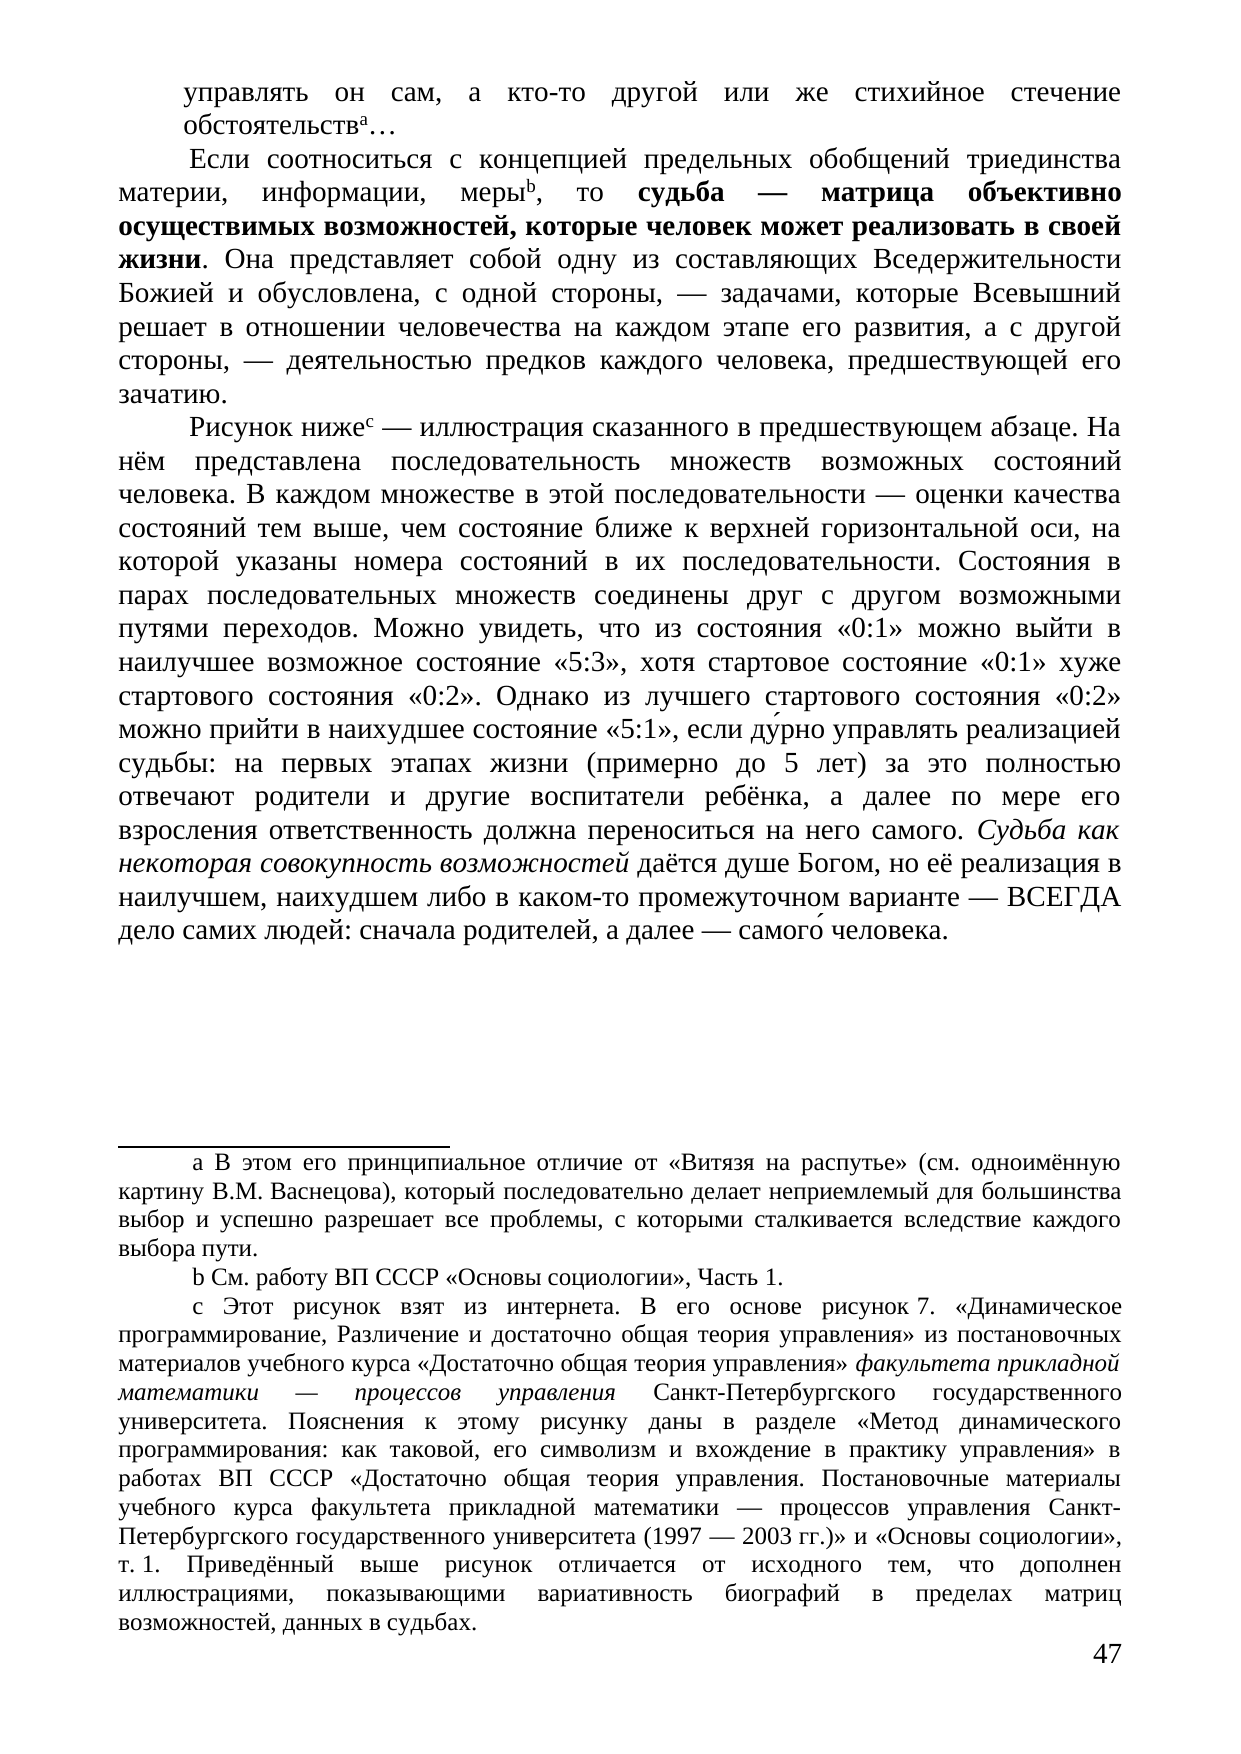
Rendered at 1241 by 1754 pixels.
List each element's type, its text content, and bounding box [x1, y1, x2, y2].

list управлять он сам, а кто-то другой или же стихийное стечение обстоятельств… [159, 74, 1122, 141]
text Этот рисунок взят из интернета. В его основе рисунок 7. «Динамическое программирование, Различение и достаточно общая теория управления» из постановочных материалов учебного курса «Достаточно общая теория управления» факультета прикладной математики — процессов управления Санкт-Петербургского государственного университета. Пояснения к этому рисунку даны в разделе «Метод динамического программирования: как таковой, его символизм и вхождение в практику управления» в работах ВП СССР «Достаточно общая теория управления. Постановочные материалы учебного курса факультета прикладной математики — процессов управления Санкт-Петербургского государственного университета (1997 — 2003 гг.)» и «Основы социологии», т. 1. Приведённый выше рисунок отличается от исходного тем, что дополнен иллюстрациями, показывающими вариативность биографий в пределах матриц возможностей, данных в судьбах. [118, 1291, 1122, 1636]
text Рисунок ниже — иллюстрация сказанного в предшествующем абзаце. На нём представлена последовательность множеств возможных состояний человека. В каждом множестве в этой последовательности — оценки качества состояний тем выше, чем состояние ближе к верхней горизонтальной оси, на которой указаны номера состояний в их последовательности. Состояния в парах последовательных множеств соединены друг с другом возможными путями переходов. Можно увидеть, что из состояния «0:1» можно выйти в наилучшее возможное состояние «5:3», хотя стартовое состояние «0:1» хуже стартового состояния «0:2». Однако из лучшего стартового состояния «0:2» можно прийти в наихудшее состояние «5:1», если ду́рно управлять реализацией судьбы: на первых этапах жизни (примерно до 5 лет) за это полностью отвечают родители и другие воспитатели ребёнка, а далее по мере его взросления ответственность должна переноситься на него самого. Судьба как некоторая совокупность возможностей даётся душе Богом, но её реализация в наилучшем, наихудшем либо в каком-то промежуточном варианте — ВСЕГДА дело самих людей: сначала родителей, а далее — самого́ человека. [118, 409, 1122, 946]
list В этом его принципиальное отличие от «Витязя на распутье» (см. одноимённую картину В.М. Васнецова), который последовательно делает неприемлемый для большинства выбор и успешно разрешает все проблемы, с которыми сталкивается вследствие каждого выбора пути. [118, 1147, 1122, 1262]
text Если соотноситься с концепцией предельных обобщений триединства материи, информации, меры, то судьба — матрица объективно осуществимых возможностей, которые человек может реализовать в своей жизни. Она представляет собой одну из составляющих Вседержительности Божией и обусловлена, с одной стороны, — задачами, которые Всевышний решает в отношении человечества на каждом этапе его развития, а с другой стороны, — деятельностью предков каждого человека, предшествующей его зачатию. [118, 141, 1122, 409]
text См. работу ВП СССР «Основы социологии», Часть 1. [118, 1262, 1122, 1291]
